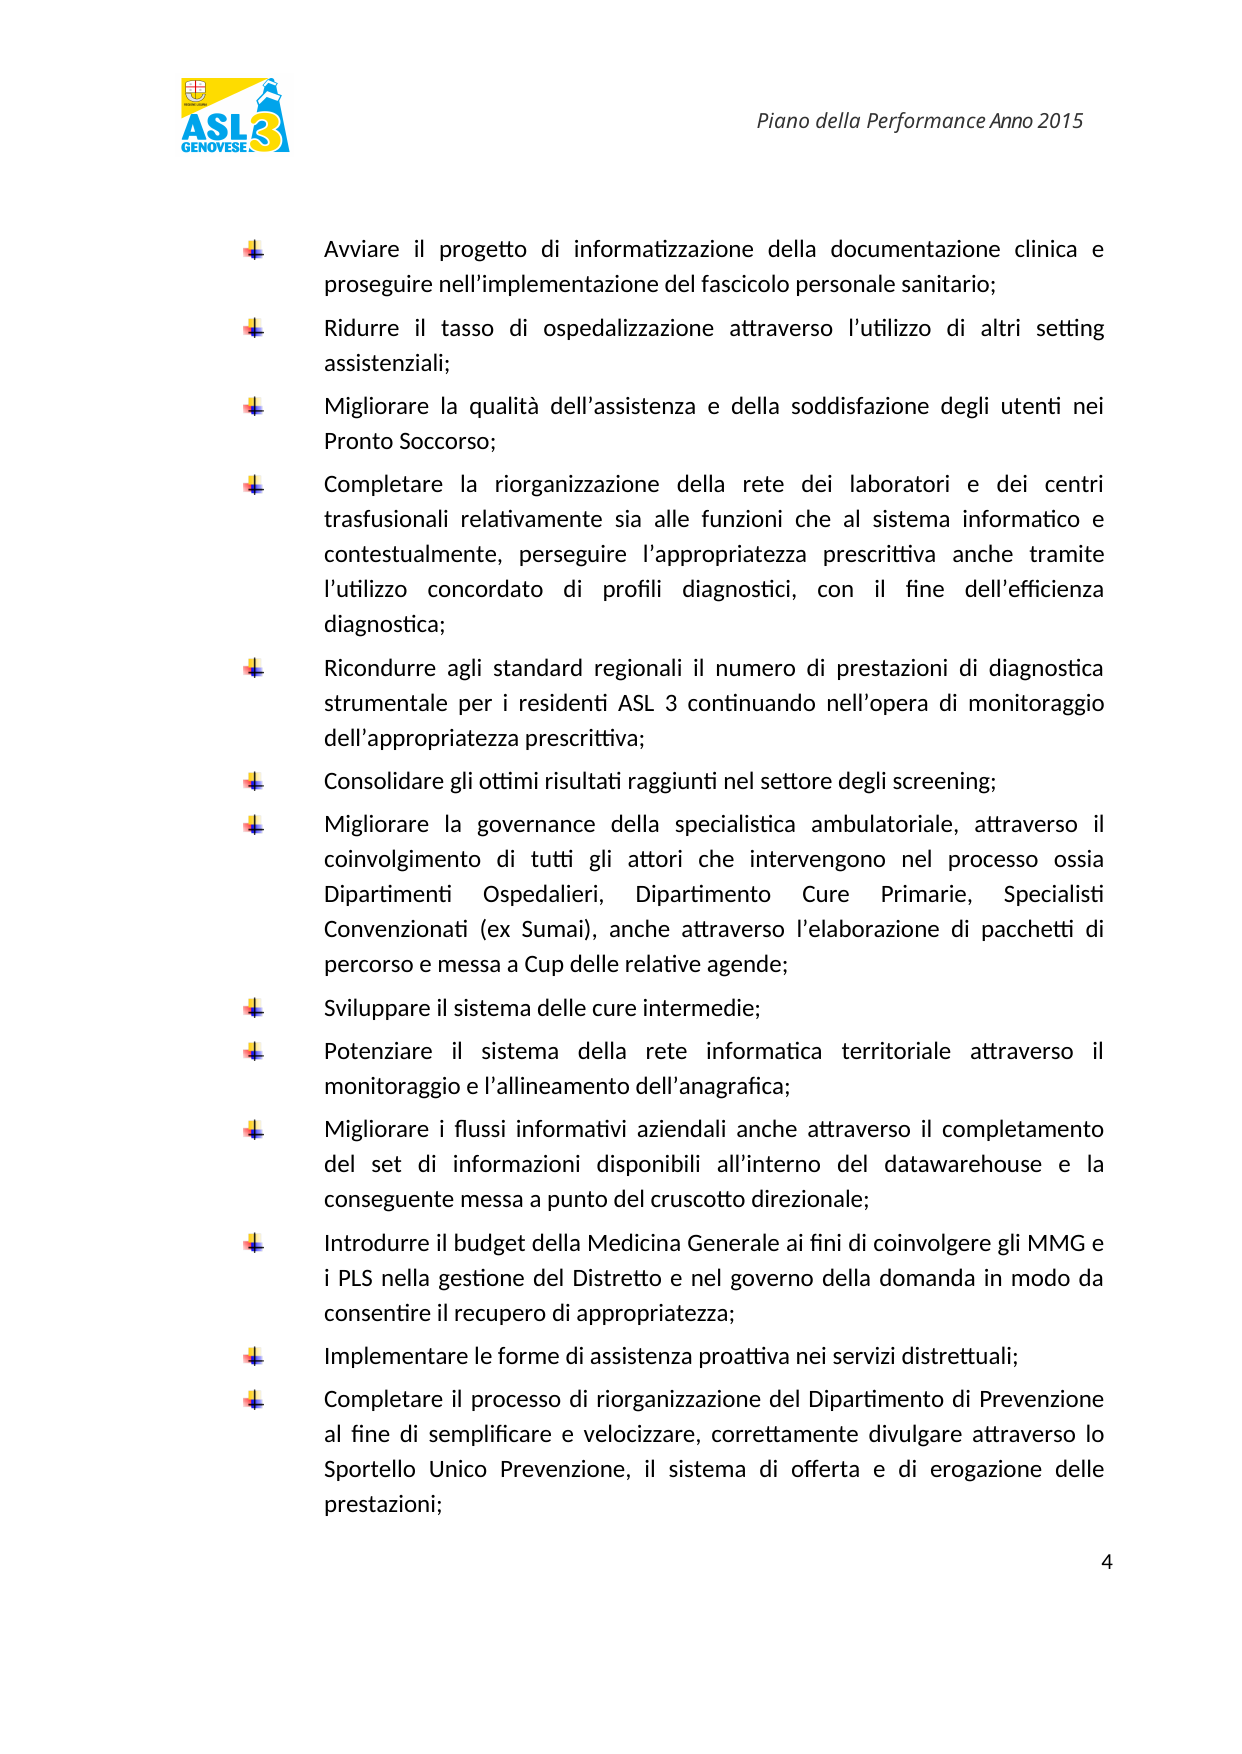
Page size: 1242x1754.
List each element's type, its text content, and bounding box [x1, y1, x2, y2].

list Consolidare gli ottimi risultati raggiunti nel settore degli screening; [242, 765, 1105, 796]
list Migliorare i flussi informativi aziendali anche attraverso il completamento del set di informazioni disponibili all’interno del datawarehouse e la conseguente messa a punto del cruscotto direzionale; [242, 1113, 1105, 1214]
list Implementare le forme di assistenza proattiva nei servizi distrettuali; [242, 1340, 1105, 1371]
list Introdurre il budget della Medicina Generale ai fini di coinvolgere gli MMG e i PLS nella gestione del Distretto e nel governo della domanda in modo da consentire il recupero di appropriatezza; [242, 1227, 1105, 1327]
list Sviluppare il sistema delle cure intermedie; [242, 992, 1105, 1022]
list Ridurre il tasso di ospedalizzazione attraverso l’utilizzo di altri setting assistenziali; [242, 312, 1105, 377]
list Migliorare la governance della specialistica ambulatoriale, attraverso il coinvolgimento di tutti gli attori che intervengono nel processo ossia Dipartimenti Ospedalieri, Dipartimento Cure Primarie, Specialisti Convenzionati (ex Sumai), anche attraverso l’elaborazione di pacchetti di percorso e messa a Cup delle relative agende; [242, 808, 1105, 979]
list Completare la riorganizzazione della rete dei laboratori e dei centri trasfusionali relativamente sia alle funzioni che al sistema informatico e contestualmente, perseguire l’appropriatezza prescrittiva anche tramite l’utilizzo concordato di profili diagnostici, con il fine dell’efficienza diagnostica; [242, 468, 1105, 639]
list Migliorare la qualità dell’assistenza e della soddisfazione degli utenti nei Pronto Soccorso; [242, 390, 1105, 456]
list Avviare il progetto di informatizzazione della documentazione clinica e proseguire nell’implementazione del fascicolo personale sanitario; [242, 233, 1105, 299]
list Completare il processo di riorganizzazione del Dipartimento di Prevenzione al fine di semplificare e velocizzare, correttamente divulgare attraverso lo Sportello Unico Prevenzione, il sistema di offerta e di erogazione delle prestazioni; [242, 1383, 1105, 1519]
list Ricondurre agli standard regionali il numero di prestazioni di diagnostica strumentale per i residenti ASL 3 continuando nell’opera di monitoraggio dell’appropriatezza prescrittiva; [242, 652, 1105, 752]
list Potenziare il sistema della rete informatica territoriale attraverso il monitoraggio e l’allineamento dell’anagrafica; [242, 1035, 1105, 1101]
